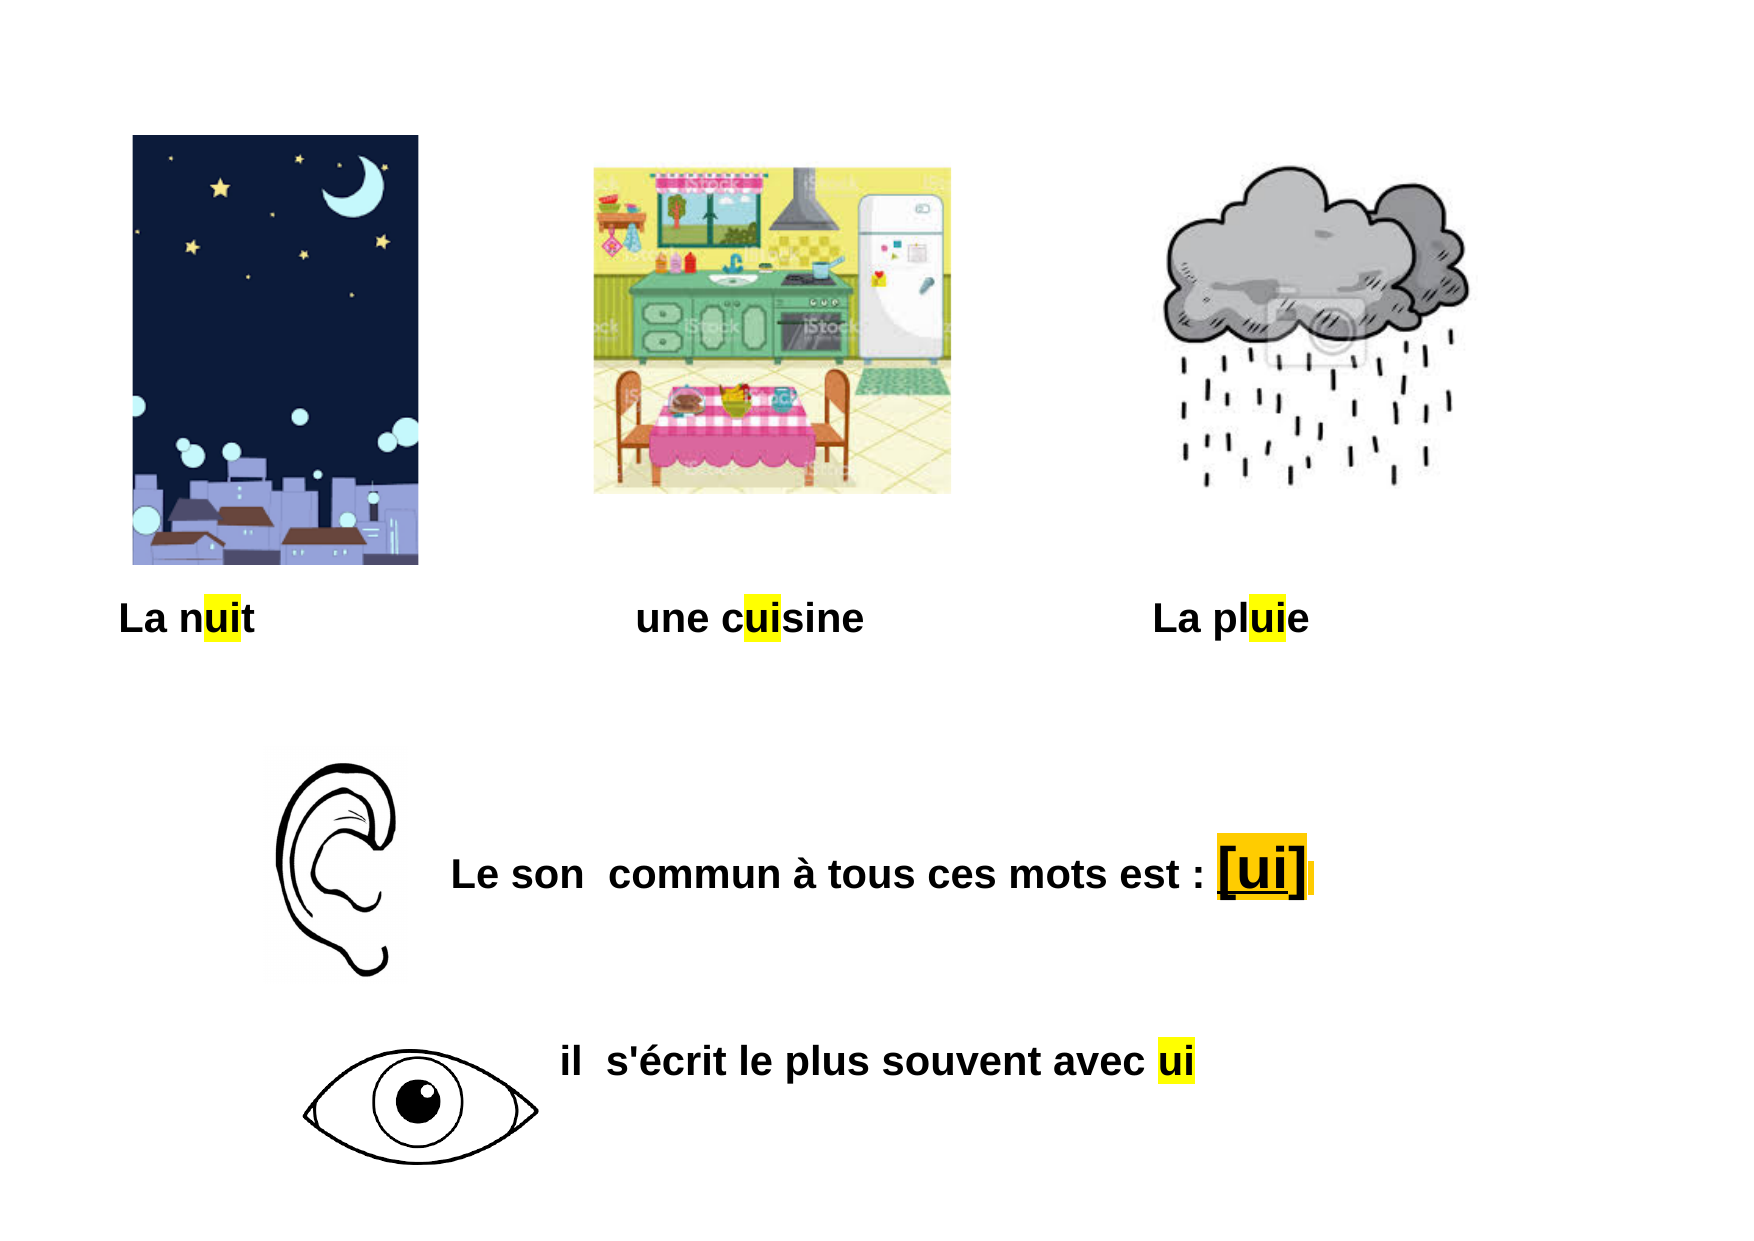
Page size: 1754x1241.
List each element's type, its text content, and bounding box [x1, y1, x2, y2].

picture [302, 1049, 539, 1165]
picture [1140, 151, 1492, 503]
text [118, 833, 263, 900]
text La nuit une cuisine La pluie [118, 594, 1636, 642]
text il s'écrit le plus souvent avec ui [118, 1037, 1636, 1084]
picture [263, 746, 409, 984]
picture [593, 149, 952, 494]
text Le son commun à tous ces mots est : [ui] [409, 833, 1636, 900]
picture [132, 135, 419, 565]
